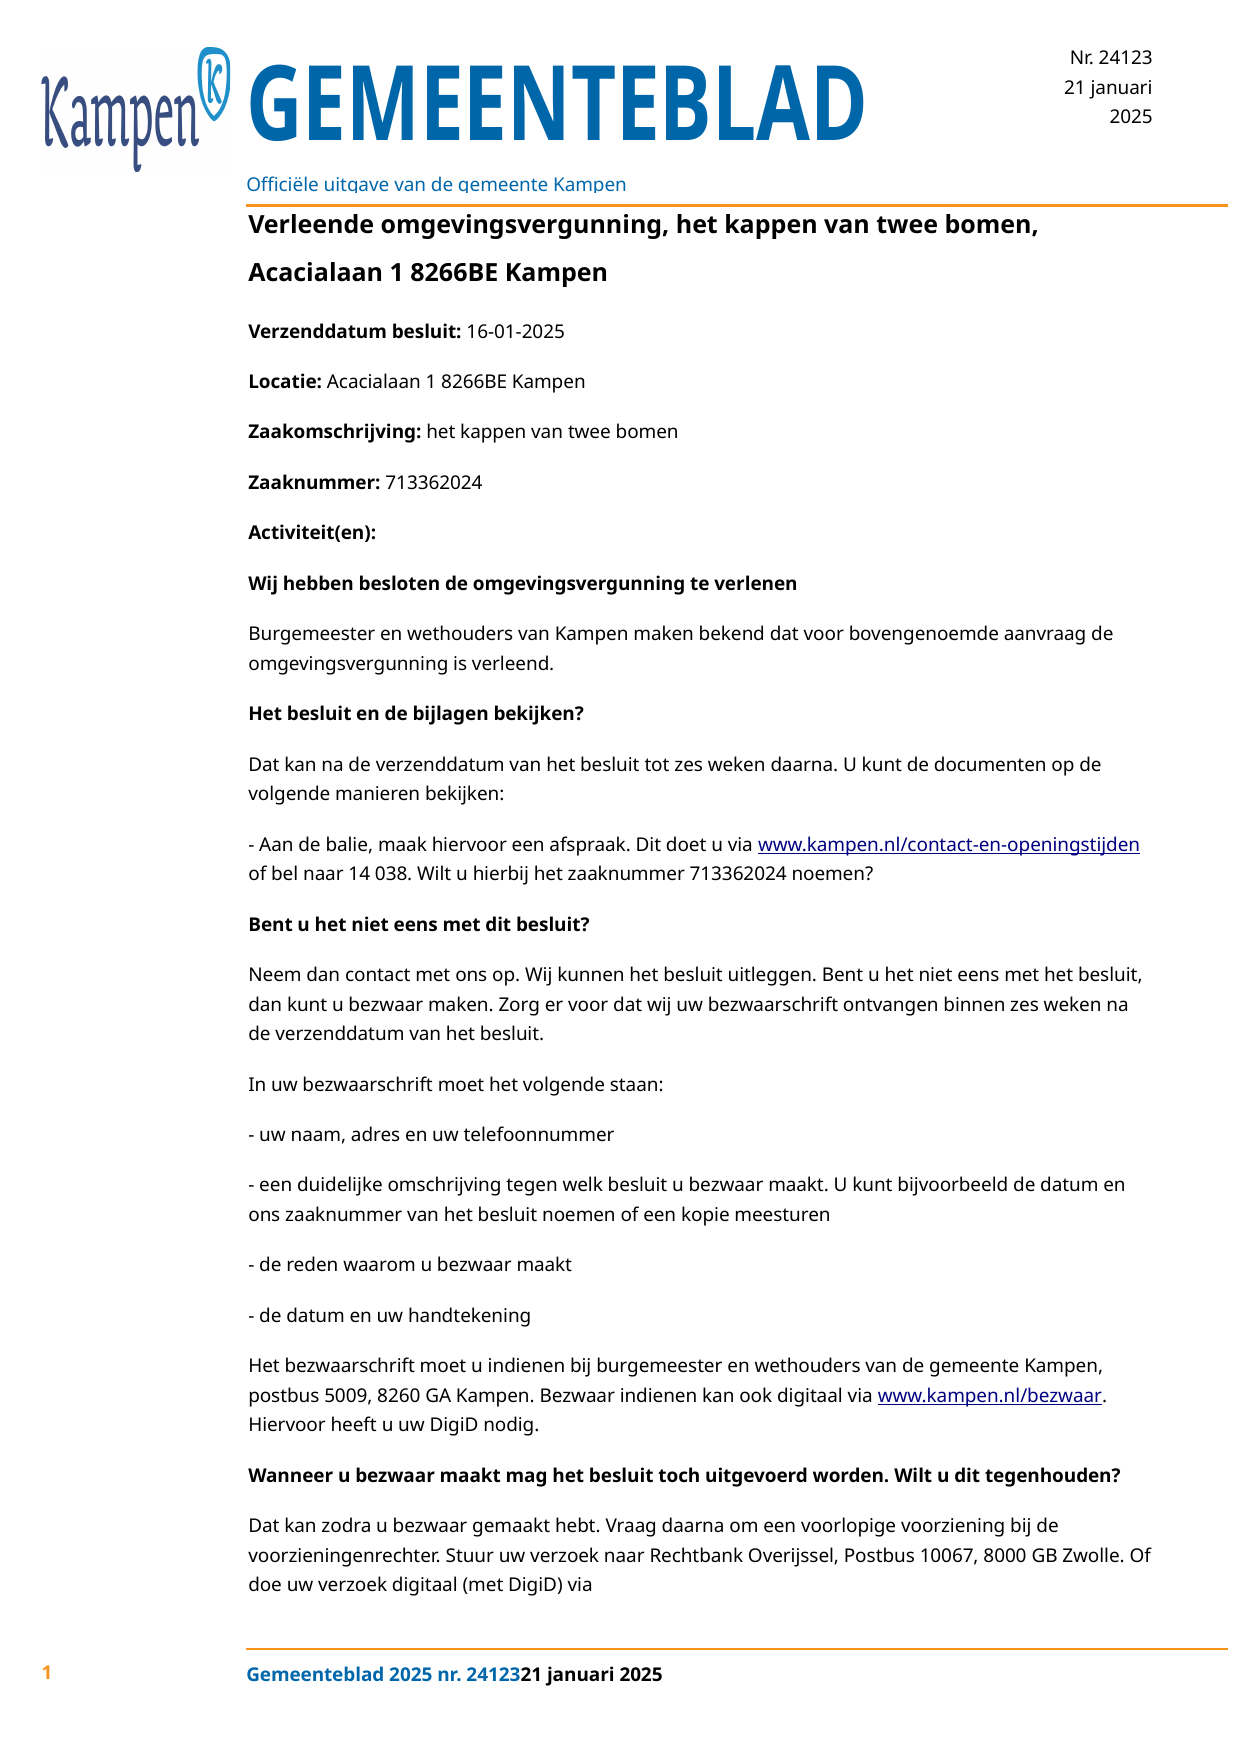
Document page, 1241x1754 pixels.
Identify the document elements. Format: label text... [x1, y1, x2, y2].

text Zaakomschrijving: het kappen van twee bomen [248, 419, 1152, 444]
picture [41, 47, 231, 172]
text - de reden waarom u bezwaar maakt [248, 1252, 1152, 1277]
text Bent u het niet eens met dit besluit? [248, 911, 1152, 937]
text Wij hebben besloten de omgevingsvergunning te verlenen [248, 570, 1152, 596]
text Burgemeester en wethouders van Kampen maken bekend dat voor bovengenoemde aanvraag de omgevingsvergunning is verleend. [248, 620, 1152, 676]
text Activiteit(en): [248, 519, 1152, 545]
text - Aan de balie, maak hiervoor een afspraak. Dit doet u via www.kampen.nl/contact-en-openingstijden of bel naar 14 038. Wilt u hierbij het zaaknummer 713362024 noemen? [248, 831, 1152, 886]
text - een duidelijke omschrijving tegen welk besluit u bezwaar maakt. U kunt bijvoorbeeld de datum en ons zaaknummer van het besluit noemen of een kopie meesturen [248, 1172, 1152, 1227]
text Het bezwaarschrift moet u indienen bij burgemeester en wethouders van de gemeente Kampen, postbus 5009, 8260 GA Kampen. Bezwaar indienen kan ook digitaal via www.kampen.nl/bezwaar. Hiervoor heeft u uw DigiD nodig. [248, 1352, 1152, 1437]
text Locatie: Acacialaan 1 8266BE Kampen [248, 368, 1152, 394]
text Wanneer u bezwaar maakt mag het besluit toch uitgevoerd worden. Wilt u dit tegenhouden? [248, 1462, 1152, 1488]
text Verleende omgevingsvergunning, het kappen van twee bomen, Acacialaan 1 8266BE Kampen [248, 207, 1152, 288]
text Dat kan zodra u bezwaar gemaakt hebt. Vraag daarna om een voorlopige voorziening bij de voorzieningenrechter. Stuur uw verzoek naar Rechtbank Overijssel, Postbus 10067, 8000 GB Zwolle. Of doe uw verzoek digitaal (met DigiD) via [248, 1512, 1152, 1597]
text In uw bezwaarschrift moet het volgende staan: [248, 1071, 1152, 1097]
text Zaaknummer: 713362024 [248, 469, 1152, 495]
text - uw naam, adres en uw telefoonnummer [248, 1121, 1152, 1147]
text Neem dan contact met ons op. Wij kunnen het besluit uitleggen. Bent u het niet eens met het besluit, dan kunt u bezwaar maken. Zorg er voor dat wij uw bezwaarschrift ontvangen binnen zes weken na de verzenddatum van het besluit. [248, 961, 1152, 1046]
text Het besluit en de bijlagen bekijken? [248, 700, 1152, 726]
text Dat kan na de verzenddatum van het besluit tot zes weken daarna. U kunt de documenten op de volgende manieren bekijken: [248, 751, 1152, 806]
text - de datum en uw handtekening [248, 1302, 1152, 1328]
text Verzenddatum besluit: 16-01-2025 [248, 318, 1152, 344]
